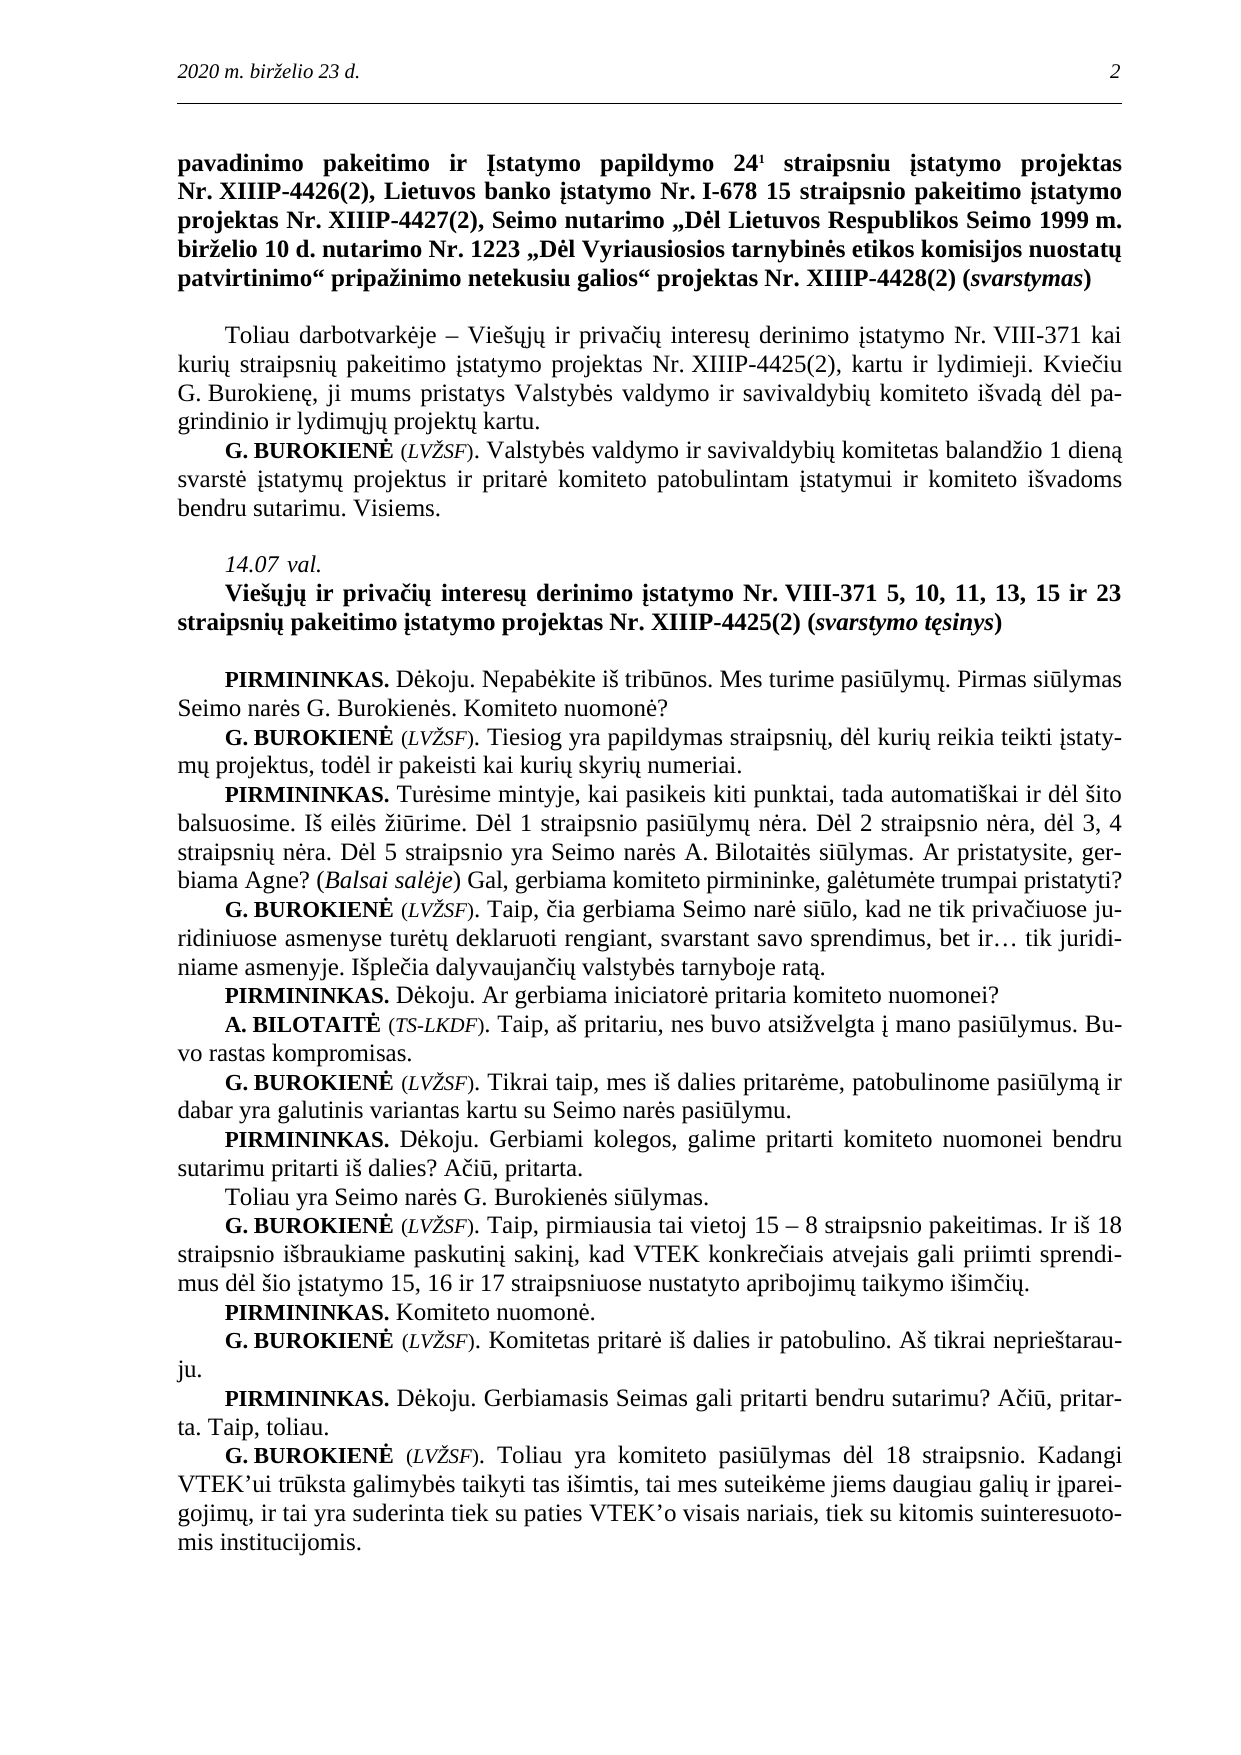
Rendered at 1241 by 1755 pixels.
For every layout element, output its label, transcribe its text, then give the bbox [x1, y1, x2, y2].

text G. BUROKIENĖ (LVŽSF). Taip, čia ger­bia­ma Sei­mo na­rė siū­lo, kad ne tik pri­va­čiuo­se ju­ri­di­niuo­se as­me­ny­se tu­rė­tų de­kla­ruo­ti ren­giant, svars­tant sa­vo spren­di­mus, bet ir… tik ju­ri­di­nia­me as­me­ny­je. Iš­ple­čia da­ly­vau­jan­čių vals­ty­bės tar­ny­bo­je ra­tą. [177, 894, 1122, 980]
text G. BUROKIENĖ (LVŽSF). Taip, pir­miau­sia tai vie­toj 15 – 8 straips­nio pa­kei­ti­mas. Ir iš 18 straips­nio iš­brau­kia­me pas­ku­ti­nį sa­ki­nį, kad VTEK kon­kre­čiais at­ve­jais ga­li pri­im­ti spren­di­mus dėl šio įsta­ty­mo 15, 16 ir 17 straips­niuo­se nu­sta­ty­to ap­ri­bo­ji­mų tai­ky­mo iš­im­čių. [177, 1210, 1122, 1297]
text A. BILOTAITĖ (TS-LKDF). Taip, aš pri­ta­riu, nes bu­vo at­si­žvelg­ta į ma­no pa­siū­ly­mus. Bu­vo ras­tas kom­pro­mi­sas. [177, 1009, 1122, 1067]
text PIRMININKAS. Ko­mi­te­to nuo­mo­nė. [177, 1297, 1122, 1325]
text pavadini­mo pa­kei­ti­mo ir Įsta­ty­mo pa­pil­dy­mo 241 straips­niu įsta­ty­mo pro­jek­tas Nr. XIIIP-4426(2), Lie­tu­vos ban­ko įsta­ty­mo Nr. I-678 15 straips­nio pa­kei­ti­mo įsta­ty­mo pro­jek­tas Nr. XIIIP-4427(2), Sei­mo nu­ta­ri­mo „Dėl Lie­tu­vos Res­pub­li­kos Sei­mo 1999 m. bir­že­lio 10 d. nu­ta­ri­mo Nr. 1223 „Dėl Vy­riau­sio­sios tar­ny­bi­nės eti­kos ko­mi­si­jos nuo­sta­tų pa­tvir­ti­ni­mo“ pri­pa­ži­ni­mo ne­te­ku­siu ga­lios“ pro­jek­tas Nr. XIIIP-4428(2) (svars­ty­mas) [177, 148, 1122, 291]
text G. BUROKIENĖ (LVŽSF). Tie­siog yra pa­pil­dy­mas straips­nių, dėl ku­rių rei­kia teik­ti įsta­ty­mų pro­jek­tus, to­dėl ir pa­keis­ti kai ku­rių sky­rių nu­me­riai. [177, 722, 1122, 779]
text PIRMININKAS. Dė­ko­ju. Ar ger­bia­ma ini­cia­to­rė pri­ta­ria ko­mi­te­to nuo­mo­nei? [177, 980, 1122, 1009]
text G. BUROKIENĖ (LVŽSF). Vals­ty­bės val­dy­mo ir sa­vi­val­dy­bių ko­mi­te­tas ba­lan­džio 1 die­ną svars­tė įsta­ty­mų pro­jek­tus ir pri­ta­rė ko­mi­te­to pa­to­bu­lin­tam įsta­ty­mui ir ko­mi­te­to iš­va­doms ben­dru su­ta­ri­mu. Vi­siems. [177, 435, 1122, 521]
text To­liau dar­bo­tvarkėje – Vie­šų­jų ir pri­va­čių in­te­re­sų de­ri­ni­mo įsta­ty­mo Nr. VIII-371 kai ku­rių straips­nių pa­kei­ti­mo įsta­ty­mo pro­jek­tas Nr. XIIIP-4425(2), kar­tu ir ly­di­mie­ji. Kvie­čiu G. Bu­ro­kie­nę, ji mums pri­sta­tys Vals­ty­bės val­dy­mo ir sa­vi­val­dy­bių ko­mi­te­to iš­va­dą dėl pa­grin­di­nio ir ly­di­mų­jų pro­jek­tų kar­tu. [177, 320, 1122, 435]
text G. BUROKIENĖ (LVŽSF). Tik­rai taip, mes iš da­lies pri­ta­rė­me, pa­to­bu­li­no­me pa­siū­ly­mą ir da­bar yra ga­lu­ti­nis va­rian­tas kar­tu su Sei­mo na­rės pa­siū­ly­mu. [177, 1067, 1122, 1124]
text PIRMININKAS. Tu­rė­si­me min­ty­je, kai pa­si­keis ki­ti punk­tai, ta­da au­to­ma­tiš­kai ir dėl ši­to bal­suo­si­me. Iš ei­lės žiū­ri­me. Dėl 1 straips­nio pa­siū­ly­mų nė­ra. Dėl 2 straips­nio nė­ra, dėl 3, 4 straips­nių nė­ra. Dėl 5 straips­nio yra Sei­mo na­rės A. Bi­lo­tai­tės siū­ly­mas. Ar pri­sta­ty­si­te, ger­bia­ma Ag­ne? (Bal­sai sa­lė­je) Gal, ger­bia­ma ko­mi­te­to pir­mi­nin­ke, ga­lė­tu­mė­te trum­pai pri­sta­ty­ti? [177, 779, 1122, 894]
text G. BUROKIENĖ (LVŽSF). Ko­mi­te­tas pri­ta­rė iš da­lies ir pa­to­bu­li­no. Aš tik­rai ne­pri­eš­ta­rau­ju. [177, 1325, 1122, 1383]
text PIRMININKAS. Dė­ko­ju. Ne­pa­bė­ki­te iš tri­bū­nos. Mes tu­ri­me pa­siū­ly­mų. Pir­mas siū­ly­mas Sei­mo na­rės G. Bu­ro­kie­nės. Ko­mi­te­to nuo­mo­nė? [177, 664, 1122, 722]
text PIRMININKAS. Dė­ko­ju. Ger­bia­mi ko­le­gos, ga­li­me pri­tar­ti ko­mi­te­to nuo­mo­nei ben­dru su­ta­ri­mu pri­tar­ti iš da­lies? Ačiū, pri­tar­ta. [177, 1124, 1122, 1182]
text PIRMININKAS. Dė­ko­ju. Ger­bia­ma­sis Sei­mas ga­li pri­tar­ti ben­dru su­ta­ri­mu? Ačiū, pri­tar­ta. Taip, to­liau. [177, 1383, 1122, 1440]
text To­liau yra Sei­mo na­rės G. Bu­ro­kie­nės siū­ly­mas. [177, 1182, 1122, 1210]
text G. BUROKIENĖ (LVŽSF). To­liau yra ko­mi­te­to pa­siū­ly­mas dėl 18 straips­nio. Ka­dan­gi VTEKʼui trūks­ta ga­li­my­bės tai­ky­ti tas iš­im­tis, tai mes su­tei­kė­me jiems dau­giau ga­lių ir įpa­rei­go­ji­mų, ir tai yra su­de­rin­ta tiek su pa­ties VTEKʼo vi­sais na­riais, tiek su ki­to­mis su­in­te­re­suo­to­mis ins­ti­tu­ci­jo­mis. [177, 1440, 1122, 1555]
text 14.07 val. [224, 550, 1122, 578]
text Vie­šų­jų ir pri­va­čių in­te­re­sų de­ri­ni­mo įsta­ty­mo Nr. VIII-371 5, 10, 11, 13, 15 ir 23 straips­nių pa­kei­ti­mo įsta­ty­mo pro­jek­tas Nr. XIIIP-4425(2) (svars­ty­mo tę­si­nys) [177, 578, 1122, 635]
